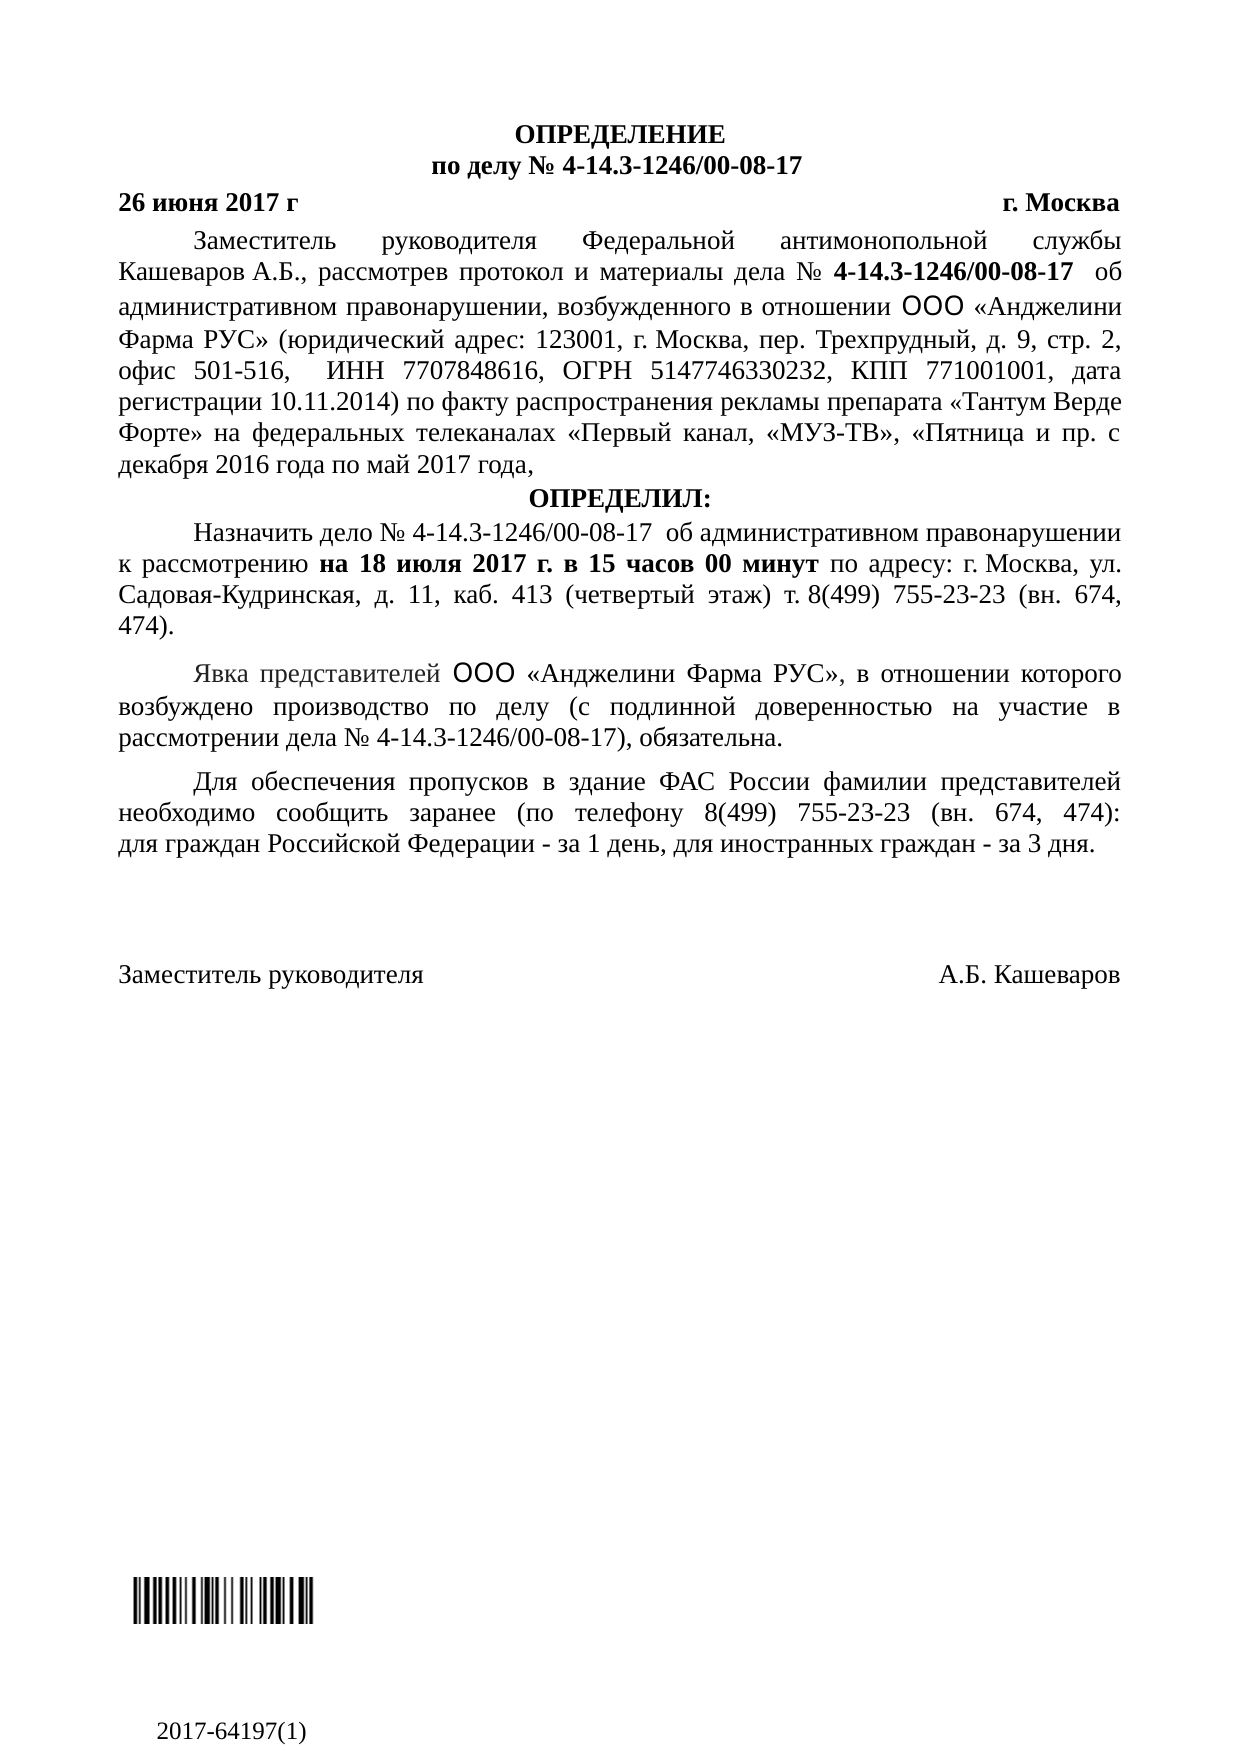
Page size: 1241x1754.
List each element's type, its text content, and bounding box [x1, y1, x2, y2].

text Заместитель руководителя А.Б. Кашеваров [118, 958, 1122, 989]
text Назначить дело № 4-14.3-1246/00-08-17 об административном правонарушении к рассмотрению на 18 июля 2017 г. в 15 часов 00 минут по адресу: г. Москва, ул. Садовая-Кудринская, д. 11, каб. 413 (четвертый этаж) т. 8(499) 755-23-23 (вн. 674, 474). [118, 516, 1122, 641]
text ОПРЕДЕЛЕНИЕ [118, 118, 1122, 149]
text Для обеспечения пропусков в здание ФАС России фамилии представителей необходимо сообщить заранее (по телефону 8(499) 755-23-23 (вн. 674, 474): для граждан Российской Федерации - за 1 день, для иностранных граждан - за 3 дня. [118, 765, 1122, 858]
picture [118, 1577, 331, 1624]
text ОПРЕДЕЛИЛ: [118, 482, 1122, 513]
text Заместитель руководителя Федеральной антимонопольной службы Кашеваров А.Б., рассмотрев протокол и материалы дела № 4-14.3-1246/00-08-17 об административном правонарушении, возбужденного в отношении ООО «Анджелини Фарма РУС» (юридический адрес: 123001, г. Москва, пер. Трехпрудный, д. 9, стр. 2, офис 501-516, ИНН 7707848616, ОГРН 5147746330232, КПП 771001001, дата регистрации 10.11.2014) по факту распространения рекламы препарата «Тантум Верде Форте» на федеральных телеканалах «Первый канал, «МУЗ-ТВ», «Пятница и пр. с декабря 2016 года по май 2017 года, [118, 224, 1122, 479]
text по делу № 4-14.3-1246/00-08-17 [118, 149, 1122, 180]
text Явка представителей ООО «Анджелини Фарма РУС», в отношении которого возбуждено производство по делу (с подлинной доверенностью на участие в рассмотрении дела № 4-14.3-1246/00-08-17), обязательна. [118, 653, 1122, 752]
text 26 июня 2017 г г. Москва [118, 186, 1122, 217]
